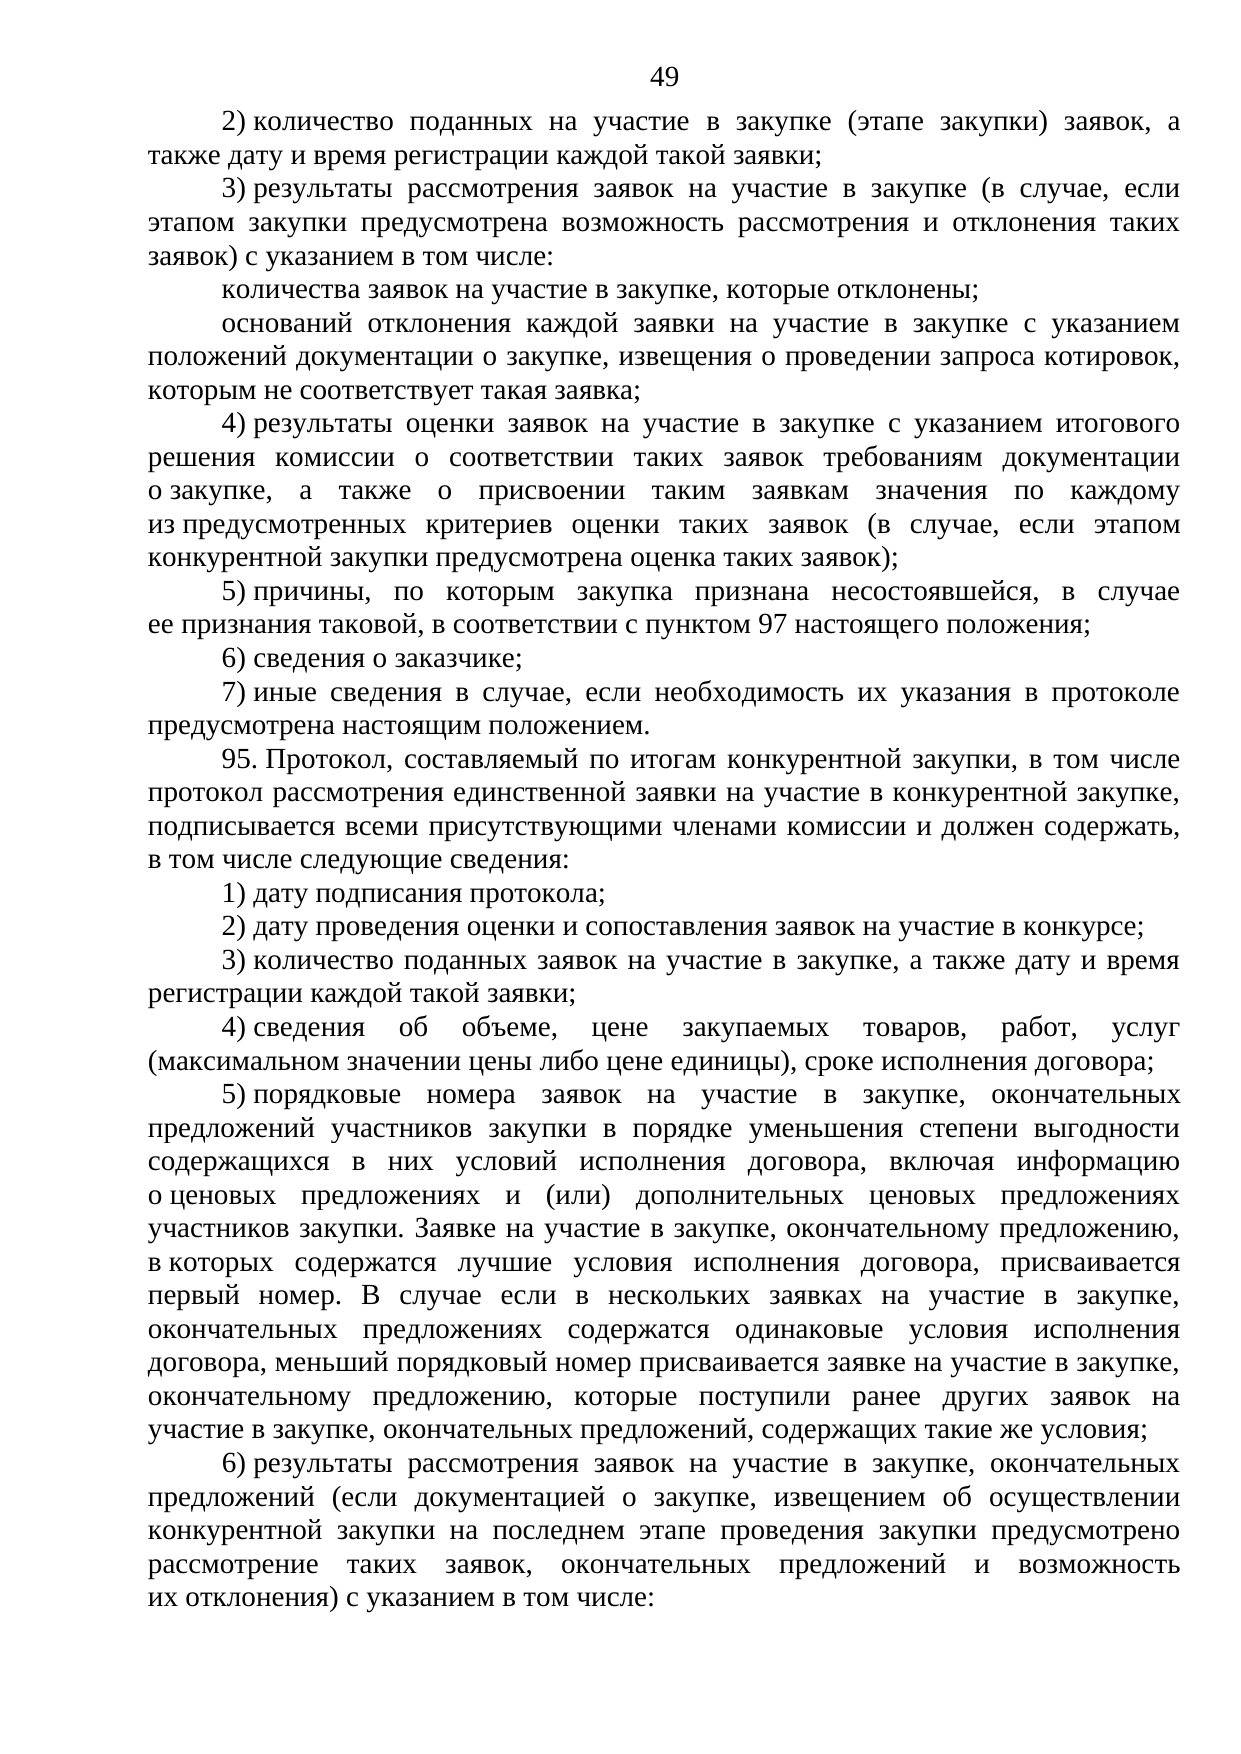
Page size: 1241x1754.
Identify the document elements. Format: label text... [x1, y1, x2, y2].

text 4) результаты оценки заявок на участие в закупке с указанием итогового решения комиссии о соответствии таких заявок требованиям документации о закупке, а также о присвоении таким заявкам значения по каждому из предусмотренных критериев оценки таких заявок (в случае, если этапом конкурентной закупки предусмотрена оценка таких заявок); [148, 405, 1181, 573]
text 3) результаты рассмотрения заявок на участие в закупке (в случае, если этапом закупки предусмотрена возможность рассмотрения и отклонения таких заявок) с указанием в том числе: [148, 171, 1181, 271]
text количества заявок на участие в закупке, которые отклонены; [148, 271, 1181, 305]
text 4) сведения об объеме, цене закупаемых товаров, работ, услуг (максимальном значении цены либо цене единицы), сроке исполнения договора; [148, 1009, 1181, 1076]
text 7) иные сведения в случае, если необходимость их указания в протоколе предусмотрена настоящим положением. [148, 674, 1181, 741]
text 5) причины, по которым закупка признана несостоявшейся, в случае ее признания таковой, в соответствии с пунктом 97 настоящего положения; [148, 573, 1181, 640]
text 2) дату проведения оценки и сопоставления заявок на участие в конкурсе; [148, 908, 1181, 942]
text 1) дату подписания протокола; [148, 875, 1181, 908]
text 95. Протокол, составляемый по итогам конкурентной закупки, в том числе протокол рассмотрения единственной заявки на участие в конкурентной закупке, подписывается всеми присутствующими членами комиссии и должен содержать, в том числе следующие сведения: [148, 741, 1181, 875]
text 3) количество поданных заявок на участие в закупке, а также дату и время регистрации каждой такой заявки; [148, 942, 1181, 1009]
text 6) сведения о заказчике; [148, 640, 1181, 674]
text оснований отклонения каждой заявки на участие в закупке с указанием положений документации о закупке, извещения о проведении запроса котировок, которым не соответствует такая заявка; [148, 305, 1181, 405]
text 6) результаты рассмотрения заявок на участие в закупке, окончательных предложений (если документацией о закупке, извещением об осуществлении конкурентной закупки на последнем этапе проведения закупки предусмотрено рассмотрение таких заявок, окончательных предложений и возможность их отклонения) с указанием в том числе: [148, 1445, 1181, 1613]
text 2) количество поданных на участие в закупке (этапе закупки) заявок, а также дату и время регистрации каждой такой заявки; [148, 103, 1181, 171]
text 5) порядковые номера заявок на участие в закупке, окончательных предложений участников закупки в порядке уменьшения степени выгодности содержащихся в них условий исполнения договора, включая информацию о ценовых предложениях и (или) дополнительных ценовых предложениях участников закупки. Заявке на участие в закупке, окончательному предложению, в которых содержатся лучшие условия исполнения договора, присваивается первый номер. В случае если в нескольких заявках на участие в закупке, окончательных предложениях содержатся одинаковые условия исполнения договора, меньший порядковый номер присваивается заявке на участие в закупке, окончательному предложению, которые поступили ранее других заявок на участие в закупке, окончательных предложений, содержащих такие же условия; [148, 1076, 1181, 1445]
